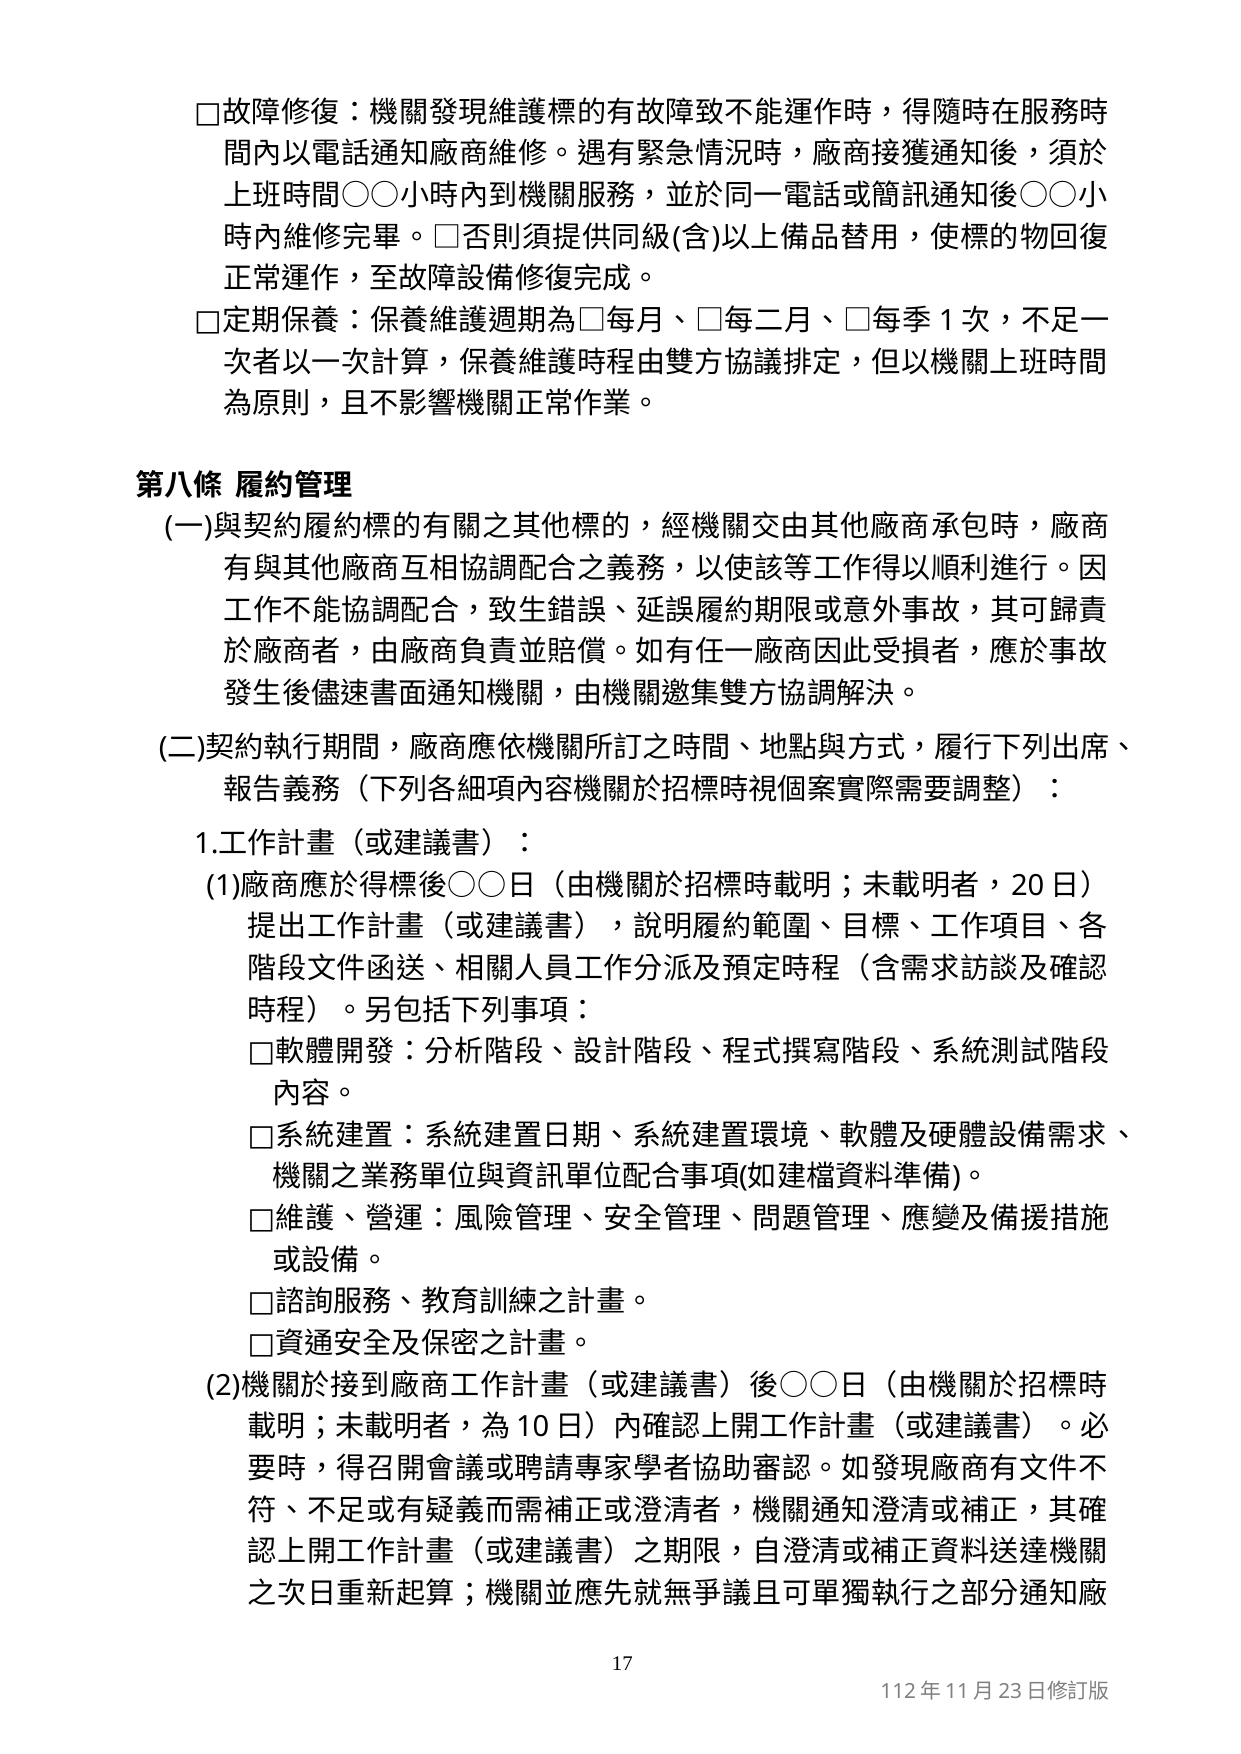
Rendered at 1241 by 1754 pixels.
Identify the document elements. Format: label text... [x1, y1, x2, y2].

text 1.工作計畫（或建議書）： [194, 820, 1109, 862]
text (二)契約執行期間，廠商應依機關所訂之時間、地點與方式，履行下列出席、報告義務（下列各細項內容機關於招標時視個案實際需要調整）： [158, 724, 1109, 807]
text (一)與契約履約標的有關之其他標的，經機關交由其他廠商承包時，廠商有與其他廠商互相協調配合之義務，以使該等工作得以順利進行。因工作不能協調配合，致生錯誤、延誤履約期限或意外事故，其可歸責於廠商者，由廠商負責並賠償。如有任一廠商因此受損者，應於事故發生後儘速書面通知機關，由機關邀集雙方協調解決。 [164, 503, 1109, 712]
text (1)廠商應於得標後○○日（由機關於招標時載明；未載明者，20日）提出工作計畫（或建議書），說明履約範圍、目標、工作項目、各階段文件函送、相關人員工作分派及預定時程（含需求訪談及確認時程）。另包括下列事項： [206, 862, 1109, 1028]
text □故障修復：機關發現維護標的有故障致不能運作時，得隨時在服務時間內以電話通知廠商維修。遇有緊急情況時，廠商接獲通知後，須於上班時間○○小時內到機關服務，並於同一電話或簡訊通知後○○小時內維修完畢。□否則須提供同級(含)以上備品替用，使標的物回復正常運作，至故障設備修復完成。 [194, 89, 1109, 297]
text (2)機關於接到廠商工作計畫（或建議書）後○○日（由機關於招標時載明；未載明者，為10日）內確認上開工作計畫（或建議書）。必要時，得召開會議或聘請專家學者協助審認。如發現廠商有文件不符、不足或有疑義而需補正或澄清者，機關通知澄清或補正，其確認上開工作計畫（或建議書）之期限，自澄清或補正資料送達機關之次日重新起算；機關並應先就無爭議且可單獨執行之部分通知廠 [206, 1362, 1109, 1612]
text □維護、營運：風險管理、安全管理、問題管理、應變及備援措施或設備。 [247, 1195, 1109, 1278]
text □資通安全及保密之計畫。 [247, 1320, 1109, 1362]
text □系統建置：系統建置日期、系統建置環境、軟體及硬體設備需求、機關之業務單位與資訊單位配合事項(如建檔資料準備)。 [247, 1112, 1109, 1195]
text □軟體開發：分析階段、設計階段、程式撰寫階段、系統測試階段內容。 [247, 1028, 1109, 1112]
text □諮詢服務、教育訓練之計畫。 [247, 1278, 1109, 1320]
text 第八條 履約管理 [135, 462, 1109, 503]
text □定期保養：保養維護週期為□每月、□每二月、□每季1次，不足一次者以一次計算，保養維護時程由雙方協議排定，但以機關上班時間為原則，且不影響機關正常作業。 [194, 297, 1109, 422]
